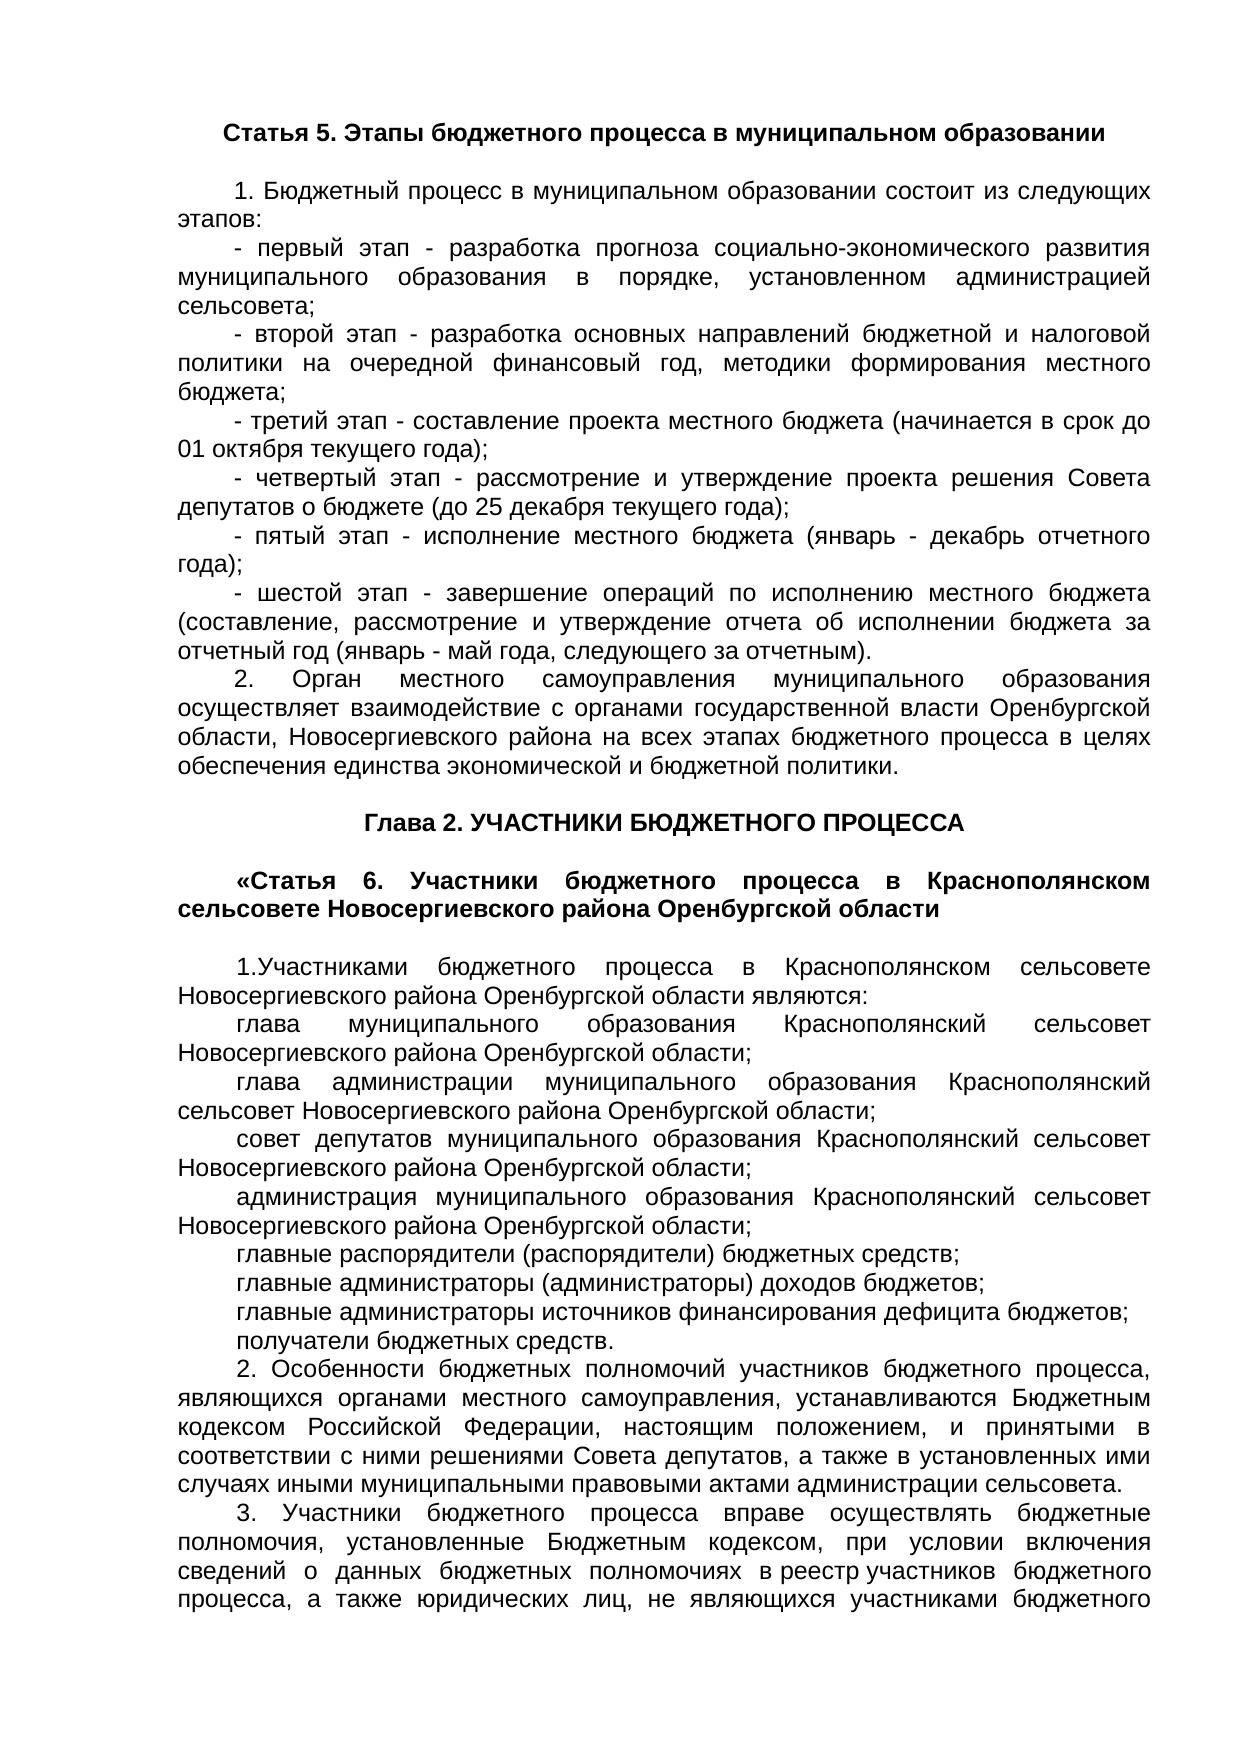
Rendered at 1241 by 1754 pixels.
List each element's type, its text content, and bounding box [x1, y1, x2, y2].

text Статья 5. Этапы бюджетного процесса в муниципальном образовании [177, 118, 1152, 147]
text - третий этап - составление проекта местного бюджета (начинается в срок до 01 октября текущего года); [177, 406, 1152, 463]
text - четвертый этап - рассмотрение и утверждение проекта решения Совета депутатов о бюджете (до 25 декабря текущего года); [177, 463, 1152, 521]
text 2. Орган местного самоуправления муниципального образования осуществляет взаимодействие с органами государственной власти Оренбургской области, Новосергиевского района на всех этапах бюджетного процесса в целях обеспечения единства экономической и бюджетной политики. [177, 664, 1152, 779]
text 1. Бюджетный процесс в муниципальном образовании состоит из следующих этапов: [177, 176, 1152, 233]
text глава муниципального образования Краснополянский сельсовет Новосергиевского района Оренбургской области; [177, 1009, 1152, 1067]
text Глава 2. УЧАСТНИКИ БЮДЖЕТНОГО ПРОЦЕССА [177, 808, 1152, 837]
text глава администрации муниципального образования Краснополянский сельсовет Новосергиевского района Оренбургской области; [177, 1067, 1152, 1124]
text главные распорядители (распорядители) бюджетных средств; [177, 1239, 1152, 1268]
text - первый этап - разработка прогноза социально-экономического развития муниципального образования в порядке, установленном администрацией сельсовета; [177, 233, 1152, 319]
text - шестой этап - завершение операций по исполнению местного бюджета (составление, рассмотрение и утверждение отчета об исполнении бюджета за отчетный год (январь - май года, следующего за отчетным). [177, 578, 1152, 664]
text получатели бюджетных средств. [177, 1326, 1152, 1354]
text - пятый этап - исполнение местного бюджета (январь - декабрь отчетного года); [177, 521, 1152, 578]
text 1.Участниками бюджетного процесса в Краснополянском сельсовете Новосергиевского района Оренбургской области являются: [177, 952, 1152, 1009]
text администрация муниципального образования Краснополянский сельсовет Новосергиевского района Оренбургской области; [177, 1182, 1152, 1239]
text главные администраторы (администраторы) доходов бюджетов; [177, 1268, 1152, 1297]
text совет депутатов муниципального образования Краснополянский сельсовет Новосергиевского района Оренбургской области; [177, 1124, 1152, 1182]
text «Статья 6. Участники бюджетного процесса в Краснополянском сельсовете Новосергиевского района Оренбургской области [177, 866, 1152, 923]
text 3. Участники бюджетного процесса вправе осуществлять бюджетные полномочия, установленные Бюджетным кодексом, при условии включения сведений о данных бюджетных полномочиях в реестр участников бюджетного процесса, а также юридических лиц, не являющихся участниками бюджетного [177, 1498, 1152, 1613]
text 2. Особенности бюджетных полномочий участников бюджетного процесса, являющихся органами местного самоуправления, устанавливаются Бюджетным кодексом Российской Федерации, настоящим положением, и принятыми в соответствии с ними решениями Совета депутатов, а также в установленных ими случаях иными муниципальными правовыми актами администрации сельсовета. [177, 1354, 1152, 1498]
text главные администраторы источников финансирования дефицита бюджетов; [177, 1297, 1152, 1326]
text - второй этап - разработка основных направлений бюджетной и налоговой политики на очередной финансовый год, методики формирования местного бюджета; [177, 319, 1152, 406]
